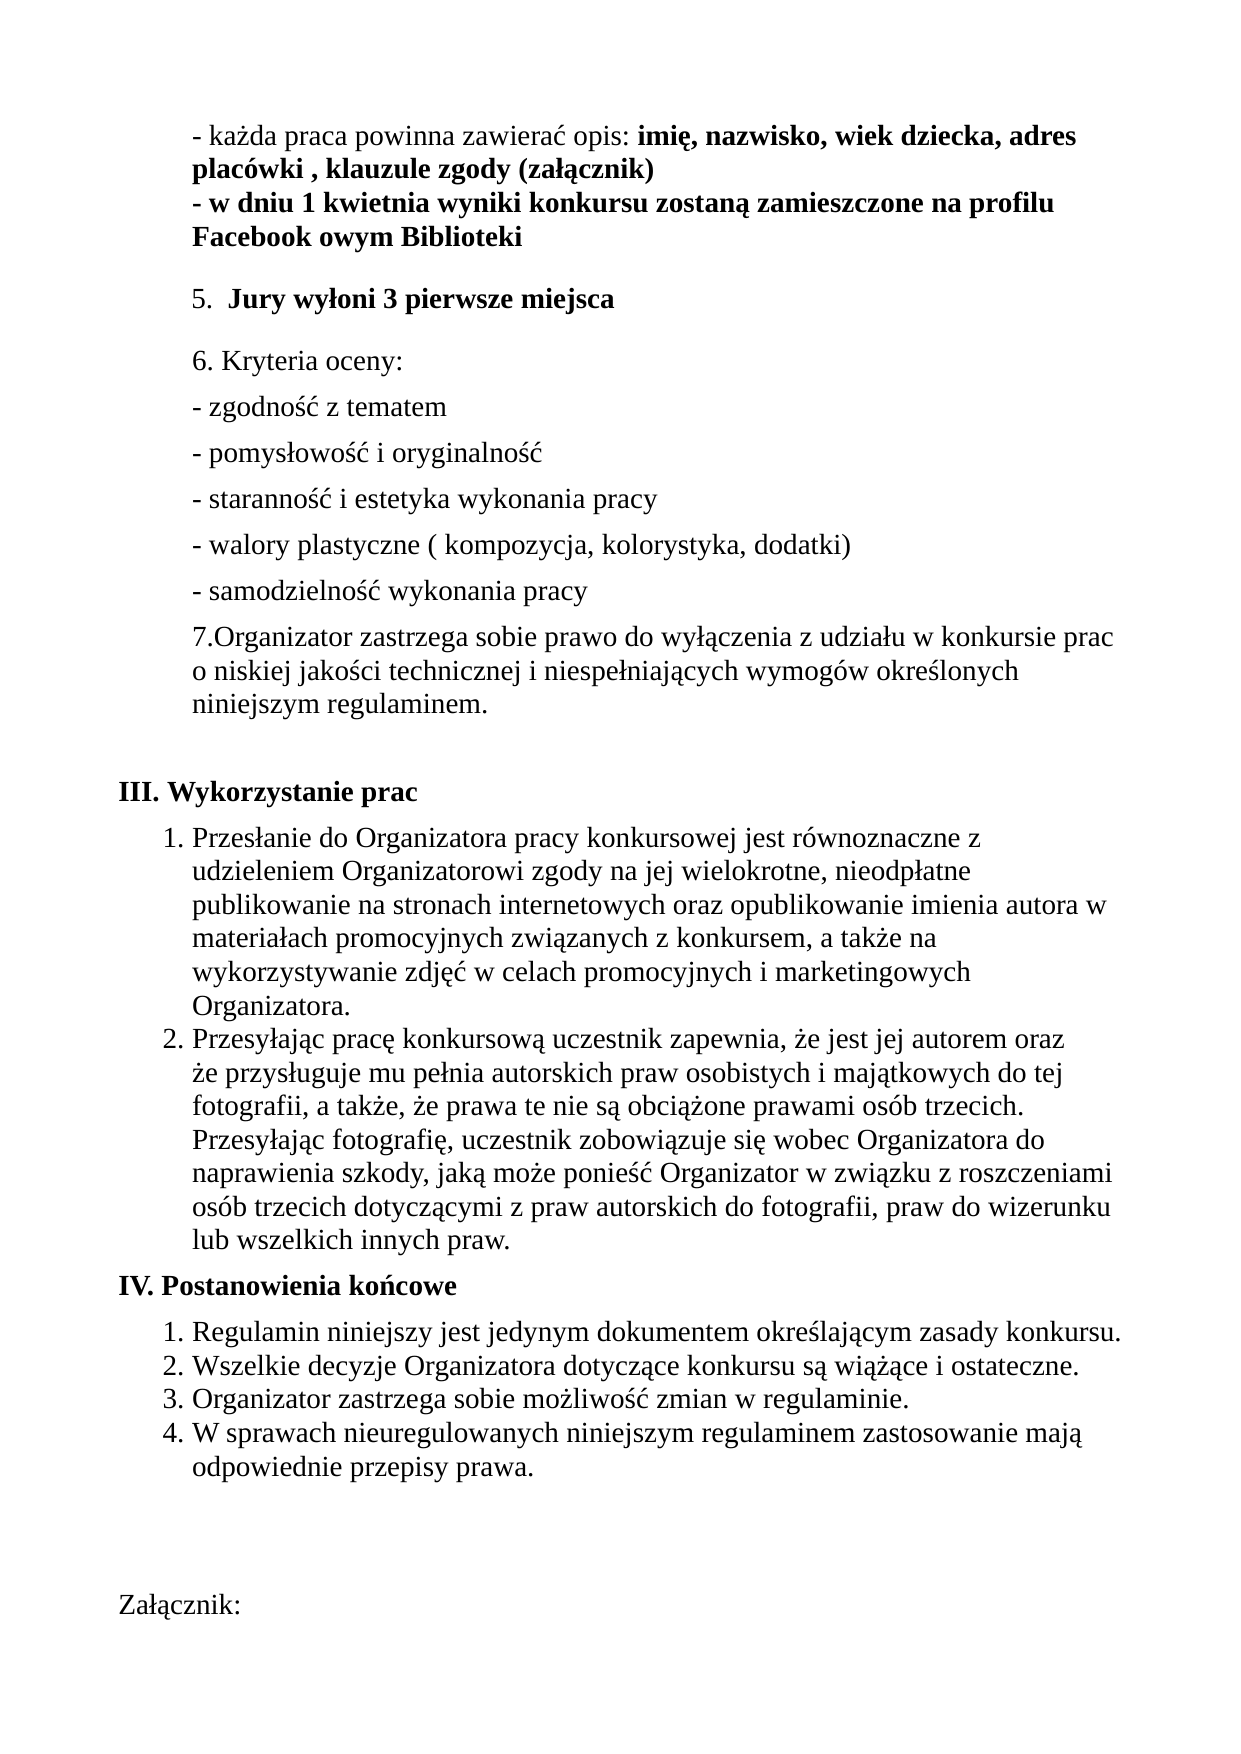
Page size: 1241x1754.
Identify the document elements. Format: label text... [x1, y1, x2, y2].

list - samodzielność wykonania pracy [162, 573, 1122, 607]
list Przesyłając pracę konkursową uczestnik zapewnia, że jest jej autorem oraz że przysługuje mu pełnia autorskich praw osobistych i majątkowych do tej fotografii, a także, że prawa te nie są obciążone prawami osób trzecich. Przesyłając fotografię, uczestnik zobowiązuje się wobec Organizatora do naprawienia szkody, jaką może ponieść Organizator w związku z roszczeniami osób trzecich dotyczącymi z praw autorskich do fotografii, praw do wizerunku lub wszelkich innych praw. [162, 1021, 1122, 1256]
list - każda praca powinna zawierać opis: imię, nazwisko, wiek dziecka, adres placówki , klauzule zgody (załącznik) [162, 118, 1122, 185]
text IV. Postanowienia końcowe [118, 1268, 1122, 1302]
list - pomysłowość i oryginalność [162, 435, 1122, 469]
list Regulamin niniejszy jest jedynym dokumentem określającym zasady konkursu. [162, 1314, 1122, 1348]
list 7.Organizator zastrzega sobie prawo do wyłączenia z udziału w konkursie prac o niskiej jakości technicznej i niespełniających wymogów określonych niniejszym regulaminem. [162, 619, 1122, 720]
text III. Wykorzystanie prac [118, 774, 1122, 807]
list - staranność i estetyka wykonania pracy [162, 481, 1122, 515]
list Przesłanie do Organizatora pracy konkursowej jest równoznaczne z udzieleniem Organizatorowi zgody na jej wielokrotne, nieodpłatne publikowanie na stronach internetowych oraz opublikowanie imienia autora w materiałach promocyjnych związanych z konkursem, a także na wykorzystywanie zdjęć w celach promocyjnych i marketingowych Organizatora. [162, 820, 1122, 1021]
text Załącznik: [118, 1587, 1122, 1620]
list Wszelkie decyzje Organizatora dotyczące konkursu są wiążące i ostateczne. [162, 1348, 1122, 1382]
list - w dniu 1 kwietnia wyniki konkursu zostaną zamieszczone na profilu Facebook owym Biblioteki [162, 185, 1122, 252]
list W sprawach nieuregulowanych niniejszym regulaminem zastosowanie mają odpowiednie przepisy prawa. [162, 1415, 1122, 1482]
list Organizator zastrzega sobie możliwość zmian w regulaminie. [162, 1382, 1122, 1415]
list - zgodność z tematem [162, 389, 1122, 423]
list 5. Jury wyłoni 3 pierwsze miejsca [118, 281, 1122, 314]
list 6. Kryteria oceny: [162, 343, 1122, 377]
list - walory plastyczne ( kompozycja, kolorystyka, dodatki) [162, 527, 1122, 561]
